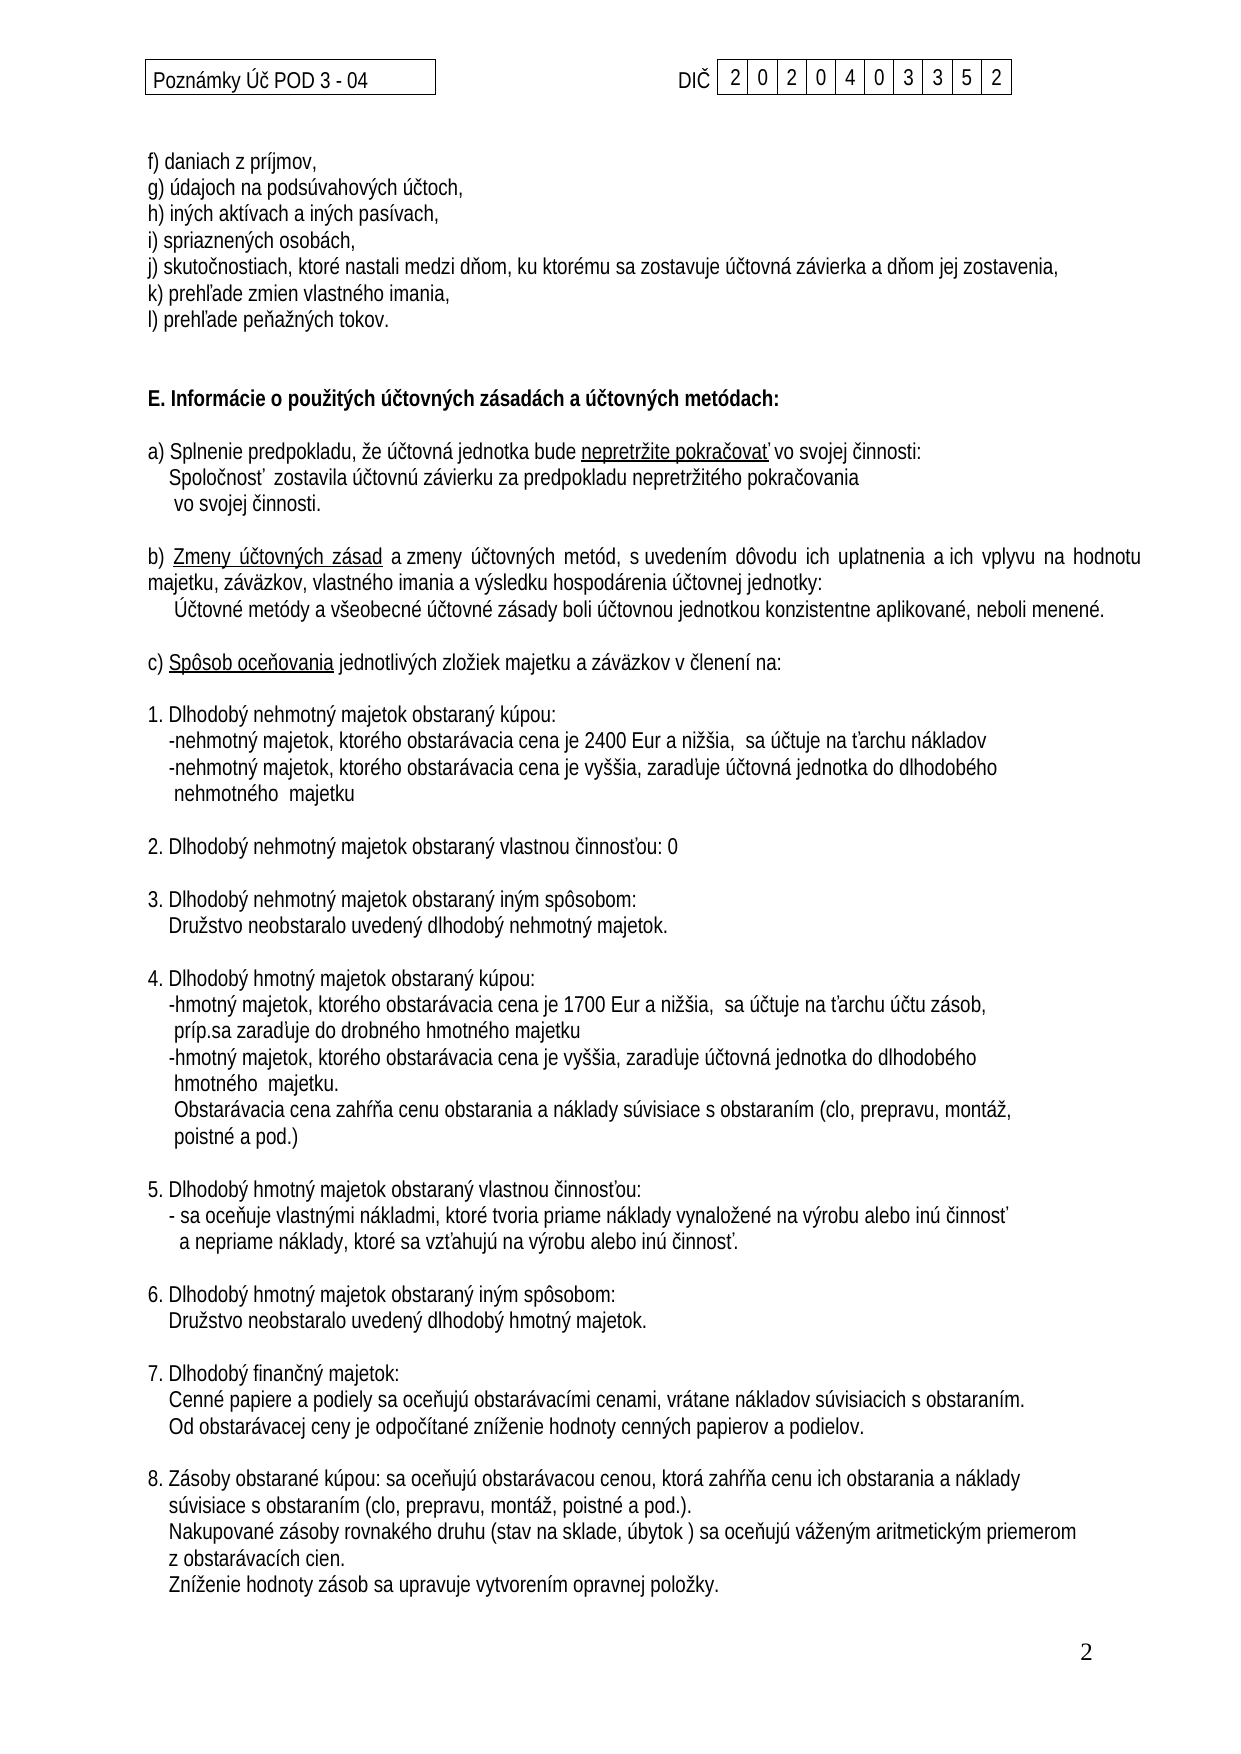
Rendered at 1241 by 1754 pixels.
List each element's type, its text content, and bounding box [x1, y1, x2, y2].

text z obstarávacích cien. [148, 1544, 1092, 1571]
text -hmotný majetok, ktorého obstarávacia cena je vyššia, zaraďuje účtovná jednotka do dlhodobého [148, 1044, 1092, 1070]
text 3. Dlhodobý nehmotný majetok obstaraný iným spôsobom: [148, 886, 1092, 912]
text Nakupované zásoby rovnakého druhu (stav na sklade, úbytok ) sa oceňujú váženým aritmetickým priemerom [148, 1518, 1092, 1544]
text Obstarávacia cena zahŕňa cenu obstarania a náklady súvisiace s obstaraním (clo, prepravu, montáž, [148, 1096, 1092, 1123]
text a) Splnenie predpokladu, že účtovná jednotka bude nepretržite pokračovať vo svojej činnosti: [148, 438, 1141, 464]
text Družstvo neobstaralo uvedený dlhodobý hmotný majetok. [148, 1307, 1092, 1334]
text Od obstarávacej ceny je odpočítané zníženie hodnoty cenných papierov a podielov. [148, 1413, 1092, 1439]
text 7. Dlhodobý finančný majetok: [148, 1360, 1092, 1386]
text 8. Zásoby obstarané kúpou: sa oceňujú obstarávacou cenou, ktorá zahŕňa cenu ich obstarania a náklady [148, 1465, 1092, 1492]
text 4. Dlhodobý hmotný majetok obstaraný kúpou: [148, 965, 1092, 991]
text hmotného majetku. [148, 1070, 1092, 1096]
text -hmotný majetok, ktorého obstarávacia cena je 1700 Eur a nižšia, sa účtuje na ťarchu účtu zásob, [148, 991, 1092, 1017]
text f) daniach z príjmov, [148, 148, 1141, 174]
text Družstvo neobstaralo uvedený dlhodobý nehmotný majetok. [148, 912, 1092, 938]
text 1. Dlhodobý nehmotný majetok obstaraný kúpou: [148, 701, 1092, 727]
text súvisiace s obstaraním (clo, prepravu, montáž, poistné a pod.). [148, 1492, 1092, 1518]
text a nepriame náklady, ktoré sa vzťahujú na výrobu alebo inú činnosť. [148, 1228, 1092, 1254]
text Zníženie hodnoty zásob sa upravuje vytvorením opravnej položky. [148, 1571, 1092, 1597]
text nehmotného majetku [148, 780, 1092, 807]
text - sa oceňuje vlastnými nákladmi, ktoré tvoria priame náklady vynaložené na výrobu alebo inú činnosť [148, 1202, 1092, 1228]
text b) Zmeny účtovných zásad a zmeny účtovných metód, s uvedením dôvodu ich uplatnenia a ich vplyvu na hodnotu majetku, záväzkov, vlastného imania a výsledku hospodárenia účtovnej jednotky: [148, 543, 1141, 596]
text príp.sa zaraďuje do drobného hmotného majetku [148, 1017, 1092, 1044]
text vo svojej činnosti. [148, 490, 1141, 517]
text k) prehľade zmien vlastného imania, [148, 279, 1141, 306]
text 2. Dlhodobý nehmotný majetok obstaraný vlastnou činnosťou: 0 [148, 833, 1092, 859]
text 6. Dlhodobý hmotný majetok obstaraný iným spôsobom: [148, 1281, 1092, 1307]
text i) spriaznených osobách, [148, 227, 1141, 253]
text h) iných aktívach a iných pasívach, [148, 200, 1141, 227]
text E. Informácie o použitých účtovných zásadách a účtovných metódach: [148, 385, 1141, 411]
text -nehmotný majetok, ktorého obstarávacia cena je 2400 Eur a nižšia, sa účtuje na ťarchu nákladov [148, 727, 1092, 754]
text -nehmotný majetok, ktorého obstarávacia cena je vyššia, zaraďuje účtovná jednotka do dlhodobého [148, 754, 1092, 780]
text g) údajoch na podsúvahových účtoch, [148, 174, 1141, 200]
text l) prehľade peňažných tokov. [148, 306, 1141, 332]
text Spoločnosť zostavila účtovnú závierku za predpokladu nepretržitého pokračovania [148, 464, 1141, 490]
text Cenné papiere a podiely sa oceňujú obstarávacími cenami, vrátane nákladov súvisiacich s obstaraním. [148, 1386, 1092, 1413]
text Účtovné metódy a všeobecné účtovné zásady boli účtovnou jednotkou konzistentne aplikované, neboli menené. [148, 596, 1141, 622]
text j) skutočnostiach, ktoré nastali medzi dňom, ku ktorému sa zostavuje účtovná závierka a dňom jej zostavenia, [148, 253, 1141, 279]
text poistné a pod.) [148, 1123, 1092, 1149]
text 5. Dlhodobý hmotný majetok obstaraný vlastnou činnosťou: [148, 1176, 1092, 1202]
text c) Spôsob oceňovania jednotlivých zložiek majetku a záväzkov v členení na: [148, 648, 1141, 675]
